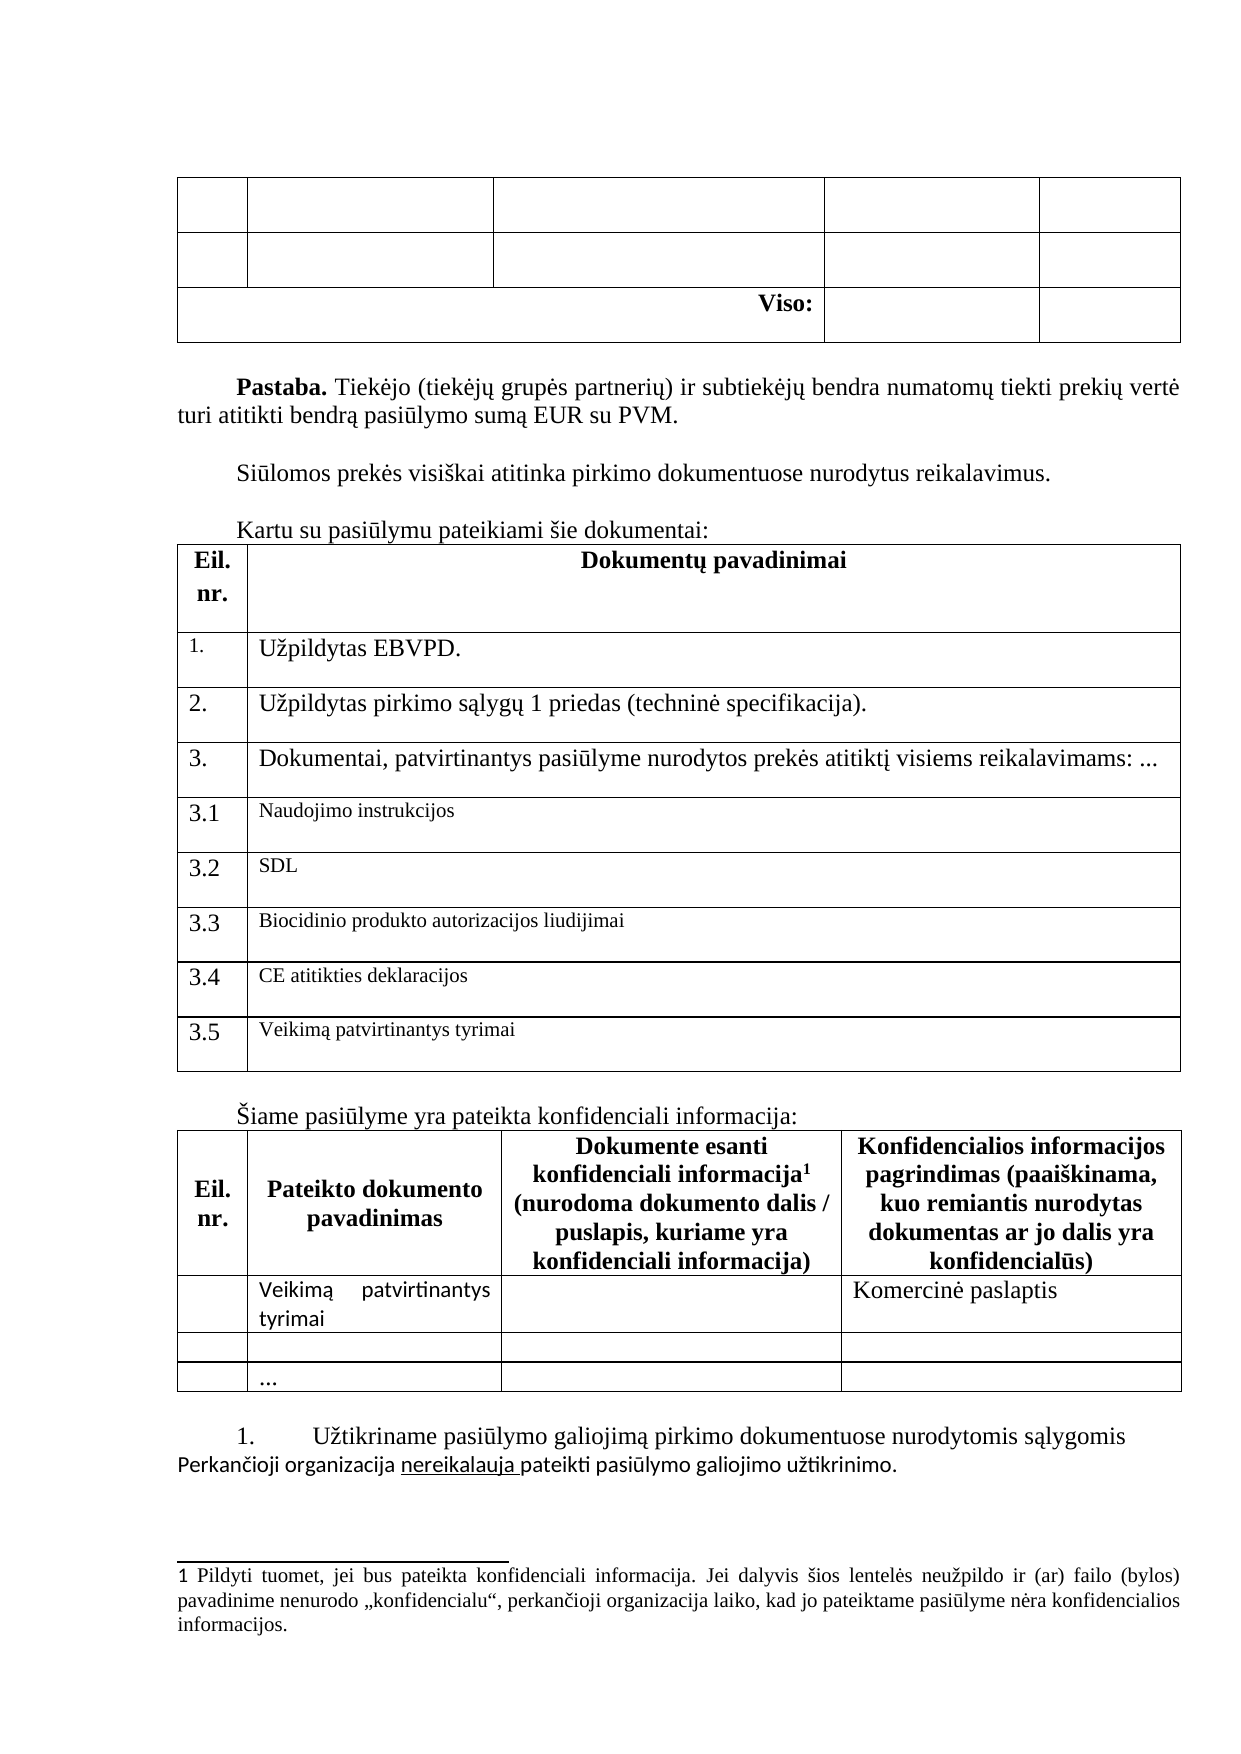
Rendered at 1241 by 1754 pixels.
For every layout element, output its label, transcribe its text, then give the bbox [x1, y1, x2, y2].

table_header Pateikto dokumento pavadinimas [248, 1131, 501, 1274]
table_cell Užpildytas EBVPD. [248, 633, 1180, 687]
table_cell 3.1 [178, 798, 247, 852]
table_header Eil. nr. [178, 545, 247, 632]
table_cell Viso: [178, 288, 824, 342]
table_cell [502, 1333, 841, 1361]
table_cell [825, 233, 1039, 287]
table_cell 3.3 [178, 908, 247, 961]
table_cell [502, 1276, 841, 1332]
table_cell [248, 1333, 501, 1361]
table_cell [178, 1333, 247, 1361]
table_cell 3.2 [178, 853, 247, 907]
table_cell SDL [248, 853, 1180, 907]
table_cell 3.4 [178, 963, 247, 1016]
text Kartu su pasiūlymu pateikiami šie dokumentai: [177, 515, 1181, 544]
table_header Dokumente esanti konfidenciali informacija (nurodoma dokumento dalis / puslapis, kuriame yra konfidenciali informacija) [502, 1131, 841, 1274]
table_cell [178, 1276, 247, 1332]
table_cell Veikimą patvirtinantys tyrimai [248, 1276, 501, 1332]
table_cell Komercinė paslaptis [842, 1276, 1181, 1332]
table_cell [248, 233, 493, 287]
table_cell [178, 178, 247, 232]
table_cell Dokumentai, patvirtinantys pasiūlyme nurodytos prekės atitiktį visiems reikalavimams: ... [248, 743, 1180, 797]
table_cell 1. [178, 633, 247, 687]
text Pastaba. Tiekėjo (tiekėjų grupės partnerių) ir subtiekėjų bendra numatomų tiekti prekių vertė turi atitikti bendrą pasiūlymo sumą EUR su PVM. [177, 372, 1181, 429]
table_cell [1040, 288, 1180, 342]
table_header Eil. nr. [178, 1131, 247, 1274]
table_cell [178, 233, 247, 287]
table_cell CE atitikties deklaracijos [248, 963, 1180, 1016]
table_cell ... [248, 1363, 501, 1391]
table_cell [494, 233, 824, 287]
list Užtikriname pasiūlymo galiojimą pirkimo dokumentuose nurodytomis sąlygomis [177, 1421, 1181, 1450]
text Šiame pasiūlyme yra pateikta konfidenciali informacija: [177, 1101, 1181, 1130]
table_cell [1040, 233, 1180, 287]
table_cell Užpildytas pirkimo sąlygų 1 priedas (techninė specifikacija). [248, 688, 1180, 742]
table_cell 3. [178, 743, 247, 797]
table_cell [825, 288, 1039, 342]
table_cell [842, 1363, 1181, 1391]
table_cell [178, 1363, 247, 1391]
table_header Dokumentų pavadinimai [248, 545, 1180, 632]
table_cell Veikimą patvirtinantys tyrimai [248, 1018, 1180, 1071]
table_header Konfidencialios informacijos pagrindimas (paaiškinama, kuo remiantis nurodytas dokumentas ar jo dalis yra konfidencialūs) [842, 1131, 1181, 1274]
table_cell [1040, 178, 1180, 232]
table_cell [842, 1333, 1181, 1361]
text Siūlomos prekės visiškai atitinka pirkimo dokumentuose nurodytus reikalavimus. [177, 458, 1181, 487]
table_cell 3.5 [178, 1018, 247, 1071]
table_cell Biocidinio produkto autorizacijos liudijimai [248, 908, 1180, 961]
table_cell [825, 178, 1039, 232]
table_cell [502, 1363, 841, 1391]
text Perkančioji organizacija nereikalauja pateikti pasiūlymo galiojimo užtikrinimo. [177, 1450, 1181, 1478]
table_cell [494, 178, 824, 232]
table_cell Naudojimo instrukcijos [248, 798, 1180, 852]
table_cell 2. [178, 688, 247, 742]
table_cell [248, 178, 493, 232]
